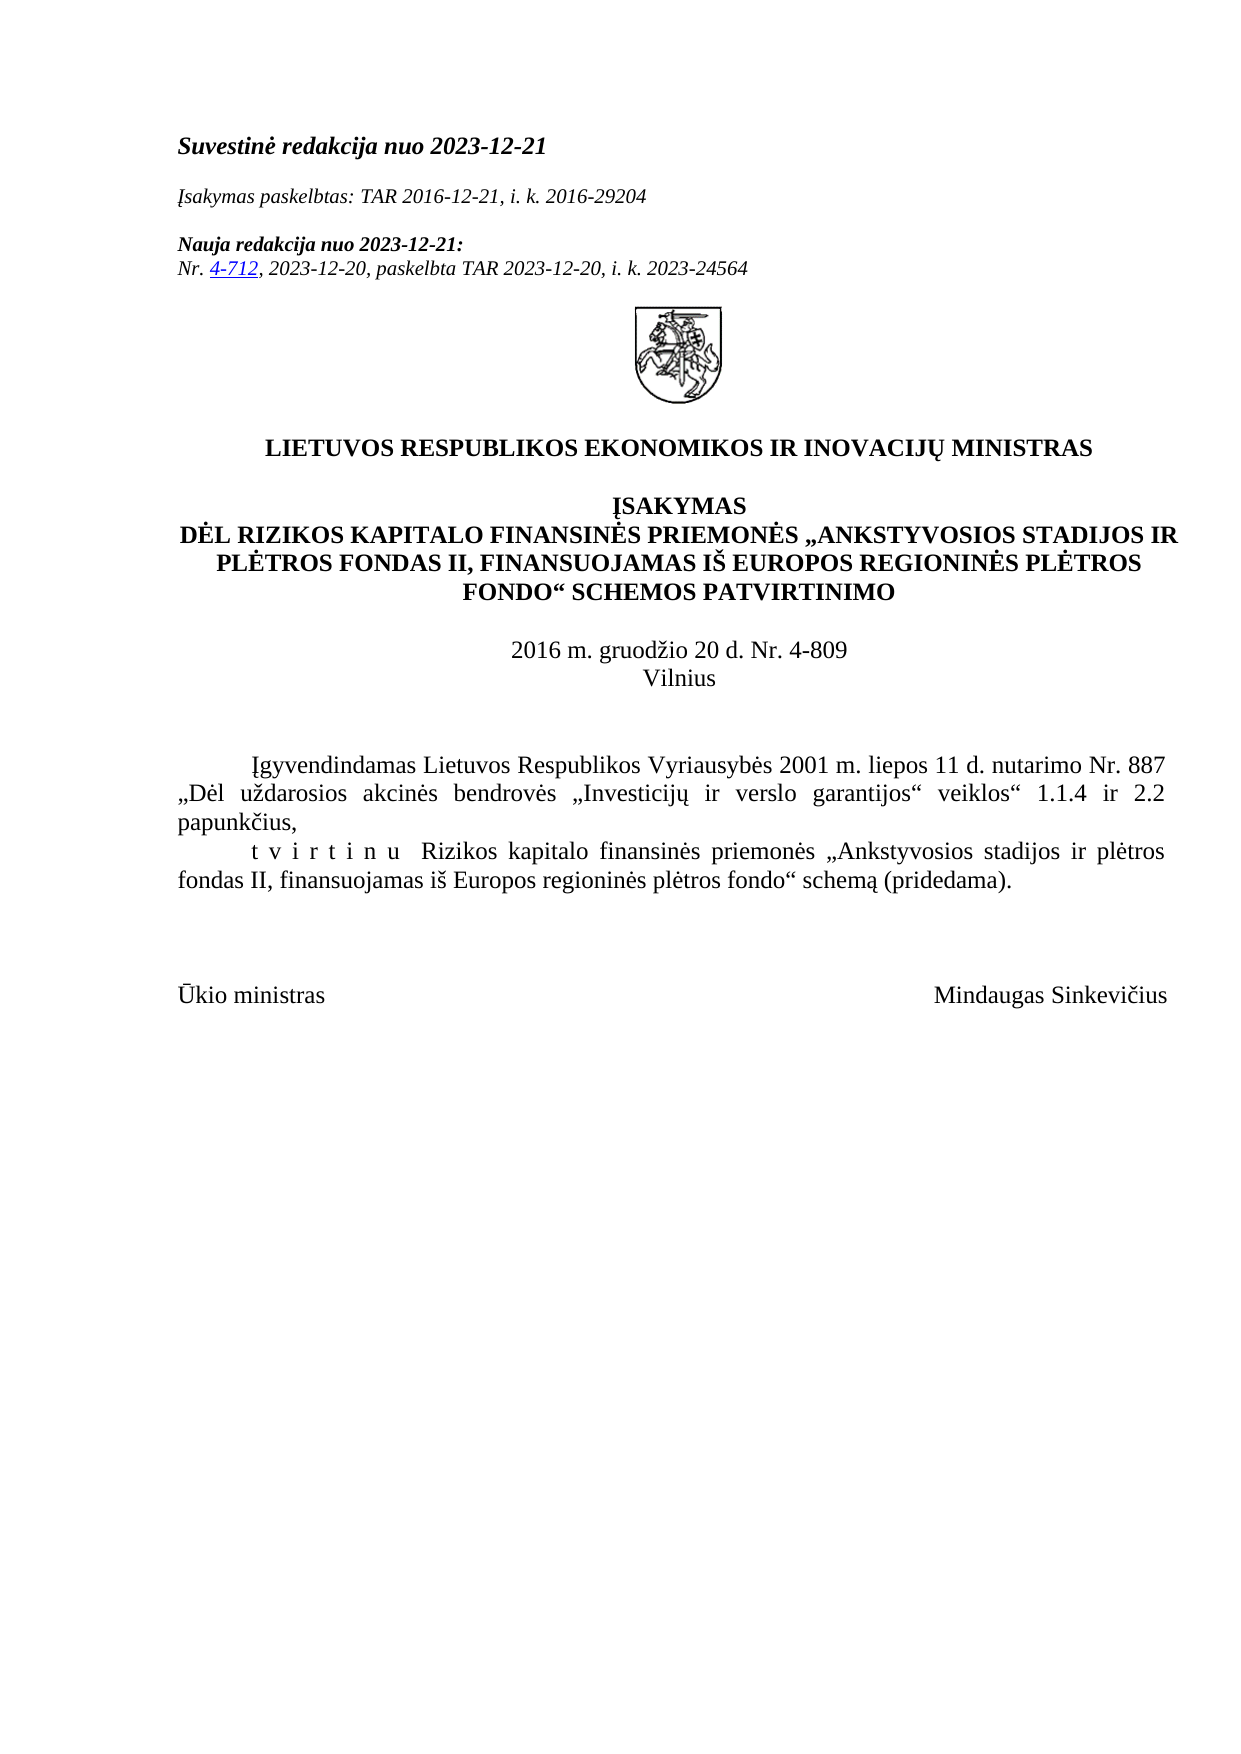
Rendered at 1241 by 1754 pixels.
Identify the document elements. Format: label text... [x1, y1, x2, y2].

text t v i r t i n u Rizikos kapitalo finansinės priemonės „Ankstyvosios stadijos ir plėtros fondas II, finansuojamas iš Europos regioninės plėtros fondo“ schemą (pridedama). [177, 836, 1166, 893]
text Įsakymas paskelbtas: TAR 2016-12-21, i. k. 2016-29204 [177, 184, 1181, 208]
text 2016 m. gruodžio 20 d. Nr. 4-809 [177, 635, 1181, 663]
text Įgyvendindamas Lietuvos Respublikos Vyriausybės 2001 m. liepos 11 d. nutarimo Nr. 887 „Dėl uždarosios akcinės bendrovės „Investicijų ir verslo garantijos“ veiklos“ 1.1.4 ir 2.2 papunkčius, [177, 750, 1166, 836]
text Ūkio ministras Mindaugas Sinkevičius [177, 980, 1181, 1008]
text Nauja redakcija nuo 2023-12-21: [177, 232, 1181, 256]
text Vilnius [177, 663, 1181, 692]
text DĖL RIZIKOS KAPITALO FINANSINĖS PRIEMONĖS „ANKSTYVOSIOS STADIJOS IR PLĖTROS FONDAS II, FINANSUOJAMAS IŠ EUROPOS REGIONINĖS PLĖTROS FONDO“ SCHEMOS PATVIRTINIMO [177, 520, 1181, 606]
text Nr. 4-712, 2023-12-20, paskelbta TAR 2023-12-20, i. k. 2023-24564 [177, 256, 1181, 280]
text ĮSAKYMAS [177, 491, 1181, 520]
text LIETUVOS RESPUBLIKOS EKONOMIKOS IR INOVACIJŲ MINISTRAS [177, 433, 1181, 462]
text Suvestinė redakcija nuo 2023-12-21 [177, 131, 1181, 160]
